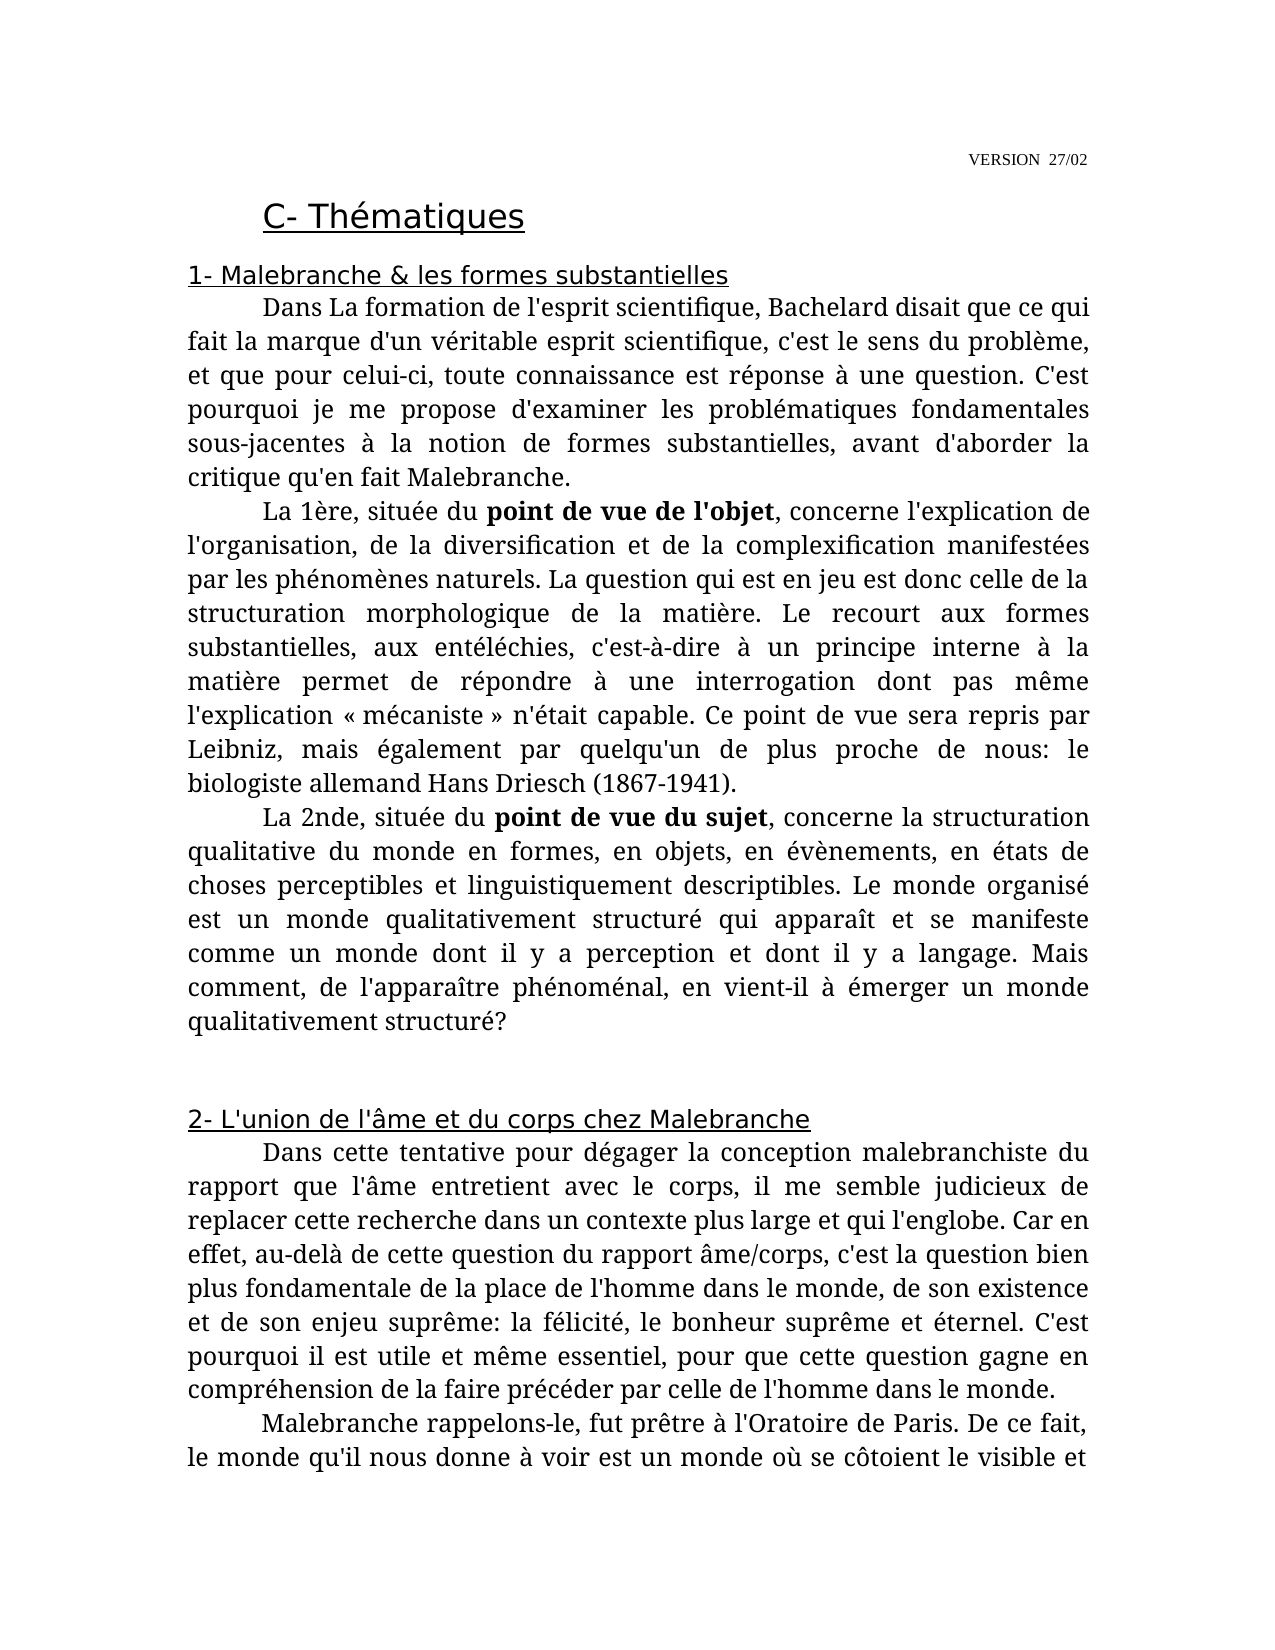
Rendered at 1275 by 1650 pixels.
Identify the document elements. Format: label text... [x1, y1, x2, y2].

text 2- L'union de l'âme et du corps chez Malebranche [187, 1105, 1091, 1134]
text C- Thématiques [187, 198, 1091, 237]
text Dans La formation de l'esprit scientifique, Bachelard disait que ce qui fait la marque d'un véritable esprit scientifique, c'est le sens du problème, et que pour celui-ci, toute connaissance est réponse à une question. C'est pourquoi je me propose d'examiner les problématiques fondamentales sous-jacentes à la notion de formes substantielles, avant d'aborder la critique qu'en fait Malebranche. [187, 290, 1091, 494]
text La 1ère, située du point de vue de l'objet, concerne l'explication de l'organisation, de la diversification et de la complexification manifestées par les phénomènes naturels. La question qui est en jeu est donc celle de la structuration morphologique de la matière. Le recourt aux formes substantielles, aux entéléchies, c'est-à-dire à un principe interne à la matière permet de répondre à une interrogation dont pas même l'explication « mécaniste » n'était capable. Ce point de vue sera repris par Leibniz, mais également par quelqu'un de plus proche de nous: le biologiste allemand Hans Driesch (1867-1941). [187, 494, 1091, 799]
text La 2nde, située du point de vue du sujet, concerne la structuration qualitative du monde en formes, en objets, en évènements, en états de choses perceptibles et linguistiquement descriptibles. Le monde organisé est un monde qualitativement structuré qui apparaît et se manifeste comme un monde dont il y a perception et dont il y a langage. Mais comment, de l'apparaître phénoménal, en vient-il à émerger un monde qualitativement structuré? [187, 799, 1091, 1037]
text Dans cette tentative pour dégager la conception malebranchiste du rapport que l'âme entretient avec le corps, il me semble judicieux de replacer cette recherche dans un contexte plus large et qui l'englobe. Car en effet, au-delà de cette question du rapport âme/corps, c'est la question bien plus fondamentale de la place de l'homme dans le monde, de son existence et de son enjeu suprême: la félicité, le bonheur suprême et éternel. C'est pourquoi il est utile et même essentiel, pour que cette question gagne en compréhension de la faire précéder par celle de l'homme dans le monde. [187, 1134, 1091, 1406]
text Malebranche rappelons-le, fut prêtre à l'Oratoire de Paris. De ce fait, le monde qu'il nous donne à voir est un monde où se côtoient le visible et [187, 1406, 1087, 1474]
text 1- Malebranche & les formes substantielles [187, 261, 1091, 290]
